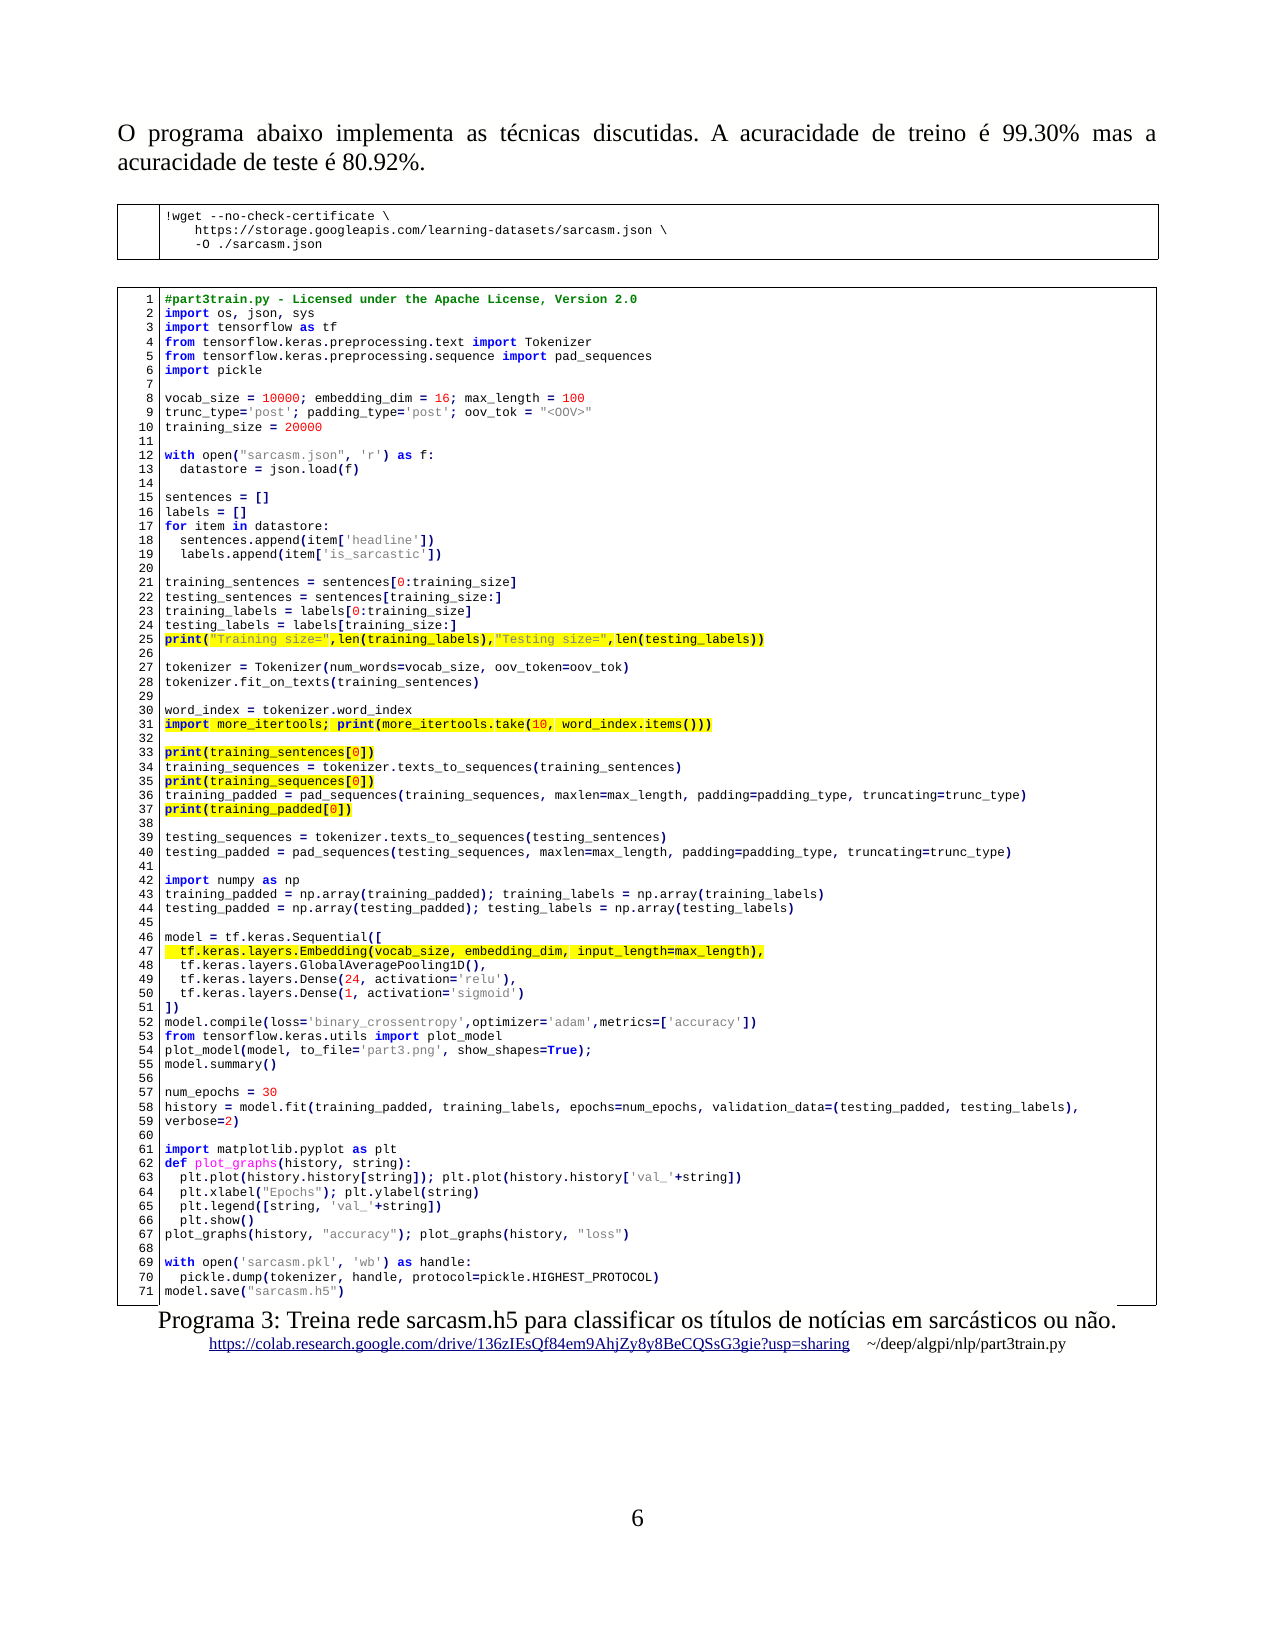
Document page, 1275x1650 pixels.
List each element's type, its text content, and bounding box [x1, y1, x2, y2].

text https://colab.research.google.com/drive/136zIEsQf84em9AhjZy8y8BeCQSsG3gie?usp=sharing ~/deep/algpi/nlp/part3train.py [117, 1333, 1158, 1353]
table_header [118, 205, 159, 258]
table_header 1 2 3 4 5 6 7 8 9 10 11 12 13 14 15 16 17 18 19 20 21 22 23 24 25 26 27 28 29 30 31 32 33 34 35 36 37 38 39 40 41 42 43 44 45 46 47 48 49 50 51 52 53 54 55 56 57 58 59 60 61 62 63 64 65 66 67 68 69 70 71 [118, 288, 159, 1305]
text Programa 3: Treina rede sarcasm.h5 para classificar os títulos de notícias em sarcásticos ou não. [117, 1305, 1158, 1333]
table_header #part3train.py - Licensed under the Apache License, Version 2.0 import os, json, sys import tensorflow as tf from tensorflow.keras.preprocessing.text import Tokenizer from tensorflow.keras.preprocessing.sequence import pad_sequences import pickle vocab_size = 10000; embedding_dim = 16; max_length = 100 trunc_type='post'; padding_type='post'; oov_tok = "<OOV>" training_size = 20000 with open("sarcasm.json", 'r') as f: datastore = json.load(f) sentences = [] labels = [] for item in datastore: sentences.append(item['headline']) labels.append(item['is_sarcastic']) training_sentences = sentences[0:training_size] testing_sentences = sentences[training_size:] training_labels = labels[0:training_size] testing_labels = labels[training_size:] print("Training size=",len(training_labels),"Testing size=",len(testing_labels)) tokenizer = Tokenizer(num_words=vocab_size, oov_token=oov_tok) tokenizer.fit_on_texts(training_sentences) word_index = tokenizer.word_index import more_itertools; print(more_itertools.take(10, word_index.items())) print(training_sentences[0]) training_sequences = tokenizer.texts_to_sequences(training_sentences) print(training_sequences[0]) training_padded = pad_sequences(training_sequences, maxlen=max_length, padding=padding_type, truncating=trunc_type) print(training_padded[0]) testing_sequences = tokenizer.texts_to_sequences(testing_sentences) testing_padded = pad_sequences(testing_sequences, maxlen=max_length, padding=padding_type, truncating=trunc_type) import numpy as np training_padded = np.array(training_padded); training_labels = np.array(training_labels) testing_padded = np.array(testing_padded); testing_labels = np.array(testing_labels) model = tf.keras.Sequential([ tf.keras.layers.Embedding(vocab_size, embedding_dim, input_length=max_length), tf.keras.layers.GlobalAveragePooling1D(), tf.keras.layers.Dense(24, activation='relu'), tf.keras.layers.Dense(1, activation='sigmoid') ]) model.compile(loss='binary_crossentropy',optimizer='adam',metrics=['accuracy']) from tensorflow.keras.utils import plot_model plot_model(model, to_file='part3.png', show_shapes=True); model.summary() num_epochs = 30 history = model.fit(training_padded, training_labels, epochs=num_epochs, validation_data=(testing_padded, testing_labels), verbose=2) import matplotlib.pyplot as plt def plot_graphs(history, string): plt.plot(history.history[string]); plt.plot(history.history['val_'+string]) plt.xlabel("Epochs"); plt.ylabel(string) plt.legend([string, 'val_'+string]) plt.show() plot_graphs(history, "accuracy"); plot_graphs(history, "loss") with open('sarcasm.pkl', 'wb') as handle: pickle.dump(tokenizer, handle, protocol=pickle.HIGHEST_PROTOCOL) model.save("sarcasm.h5") [160, 288, 1156, 1305]
text O programa abaixo implementa as técnicas discutidas. A acuracidade de treino é 99.30% mas a acuracidade de teste é 80.92%. [117, 118, 1158, 176]
table_header !wget --no-check-certificate \ https://storage.googleapis.com/learning-datasets/sarcasm.json \ -O ./sarcasm.json [160, 205, 1158, 258]
